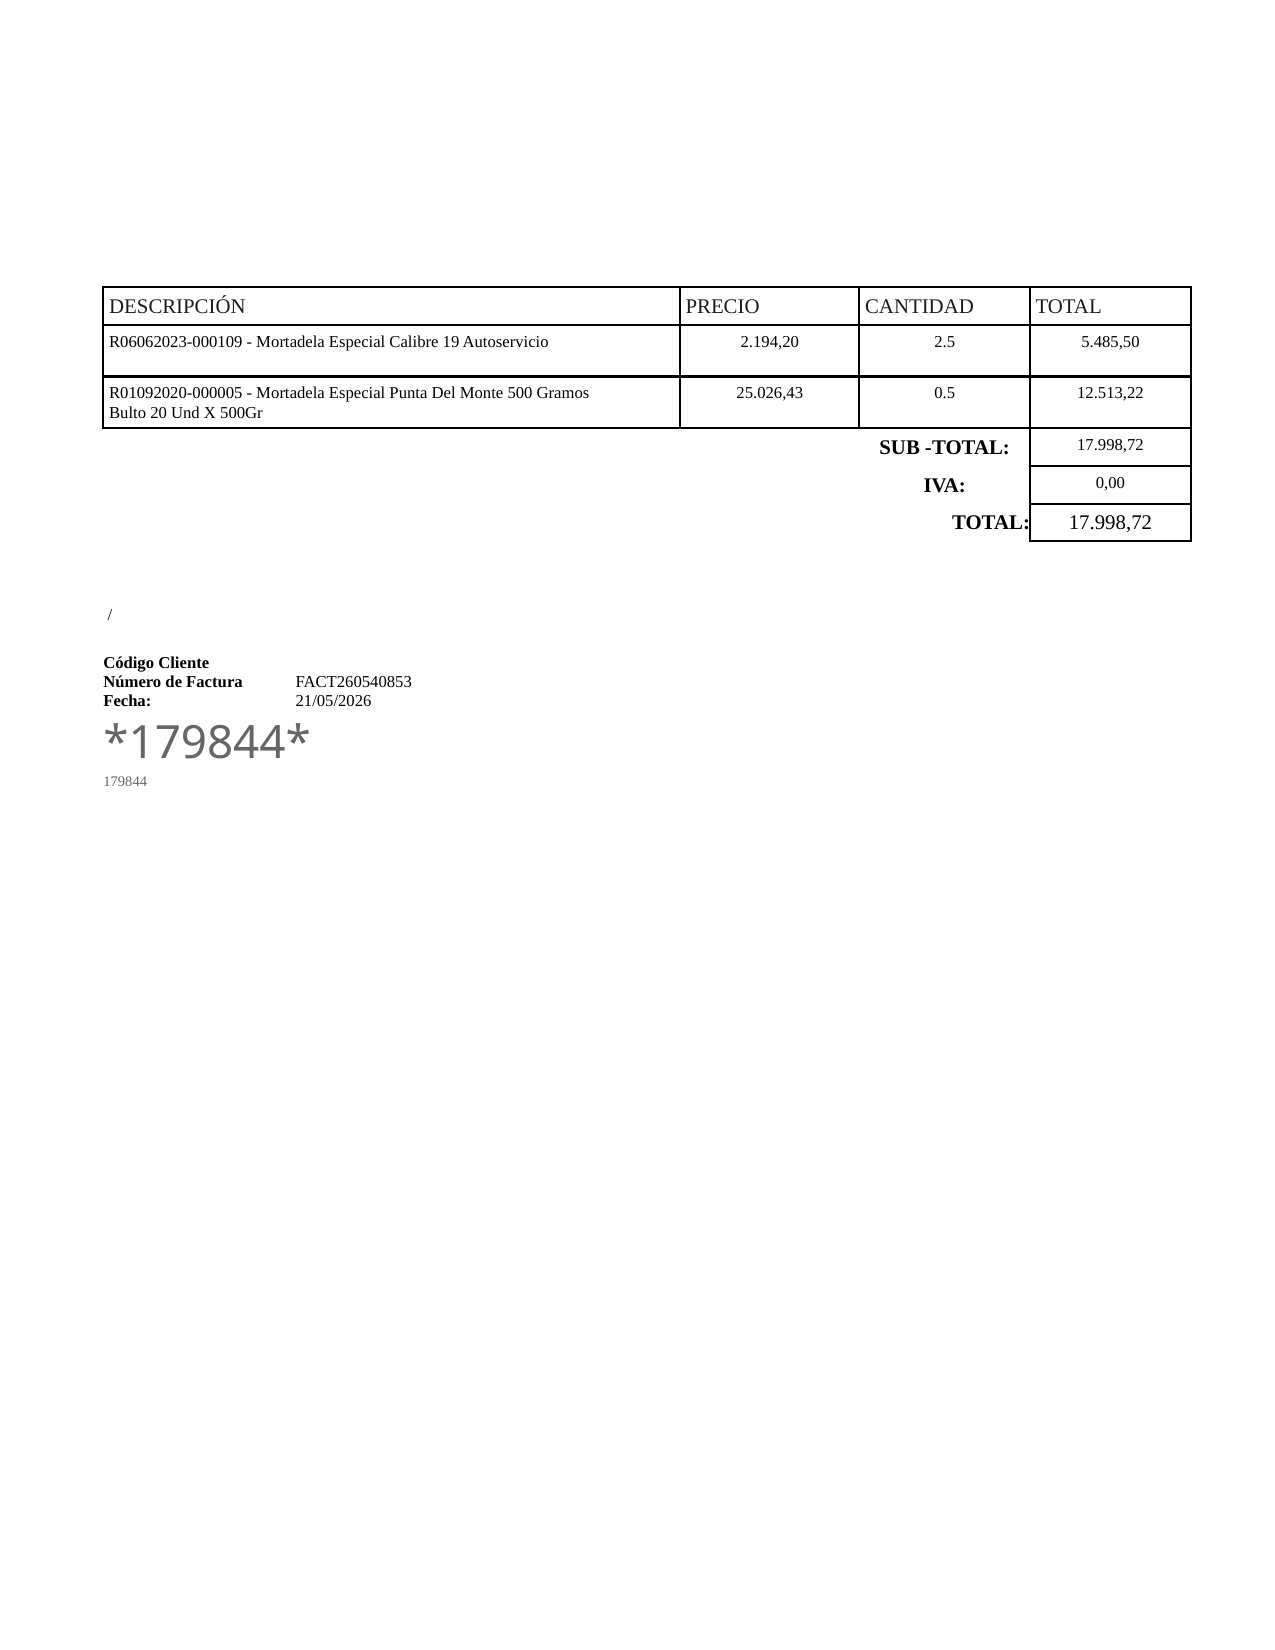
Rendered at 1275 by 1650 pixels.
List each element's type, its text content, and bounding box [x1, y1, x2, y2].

table_header CANTIDAD [860, 288, 1029, 323]
table_cell [103, 585, 858, 604]
table_cell 0,00 [1031, 467, 1190, 502]
table_cell Número de Factura [103, 672, 295, 691]
table_cell SUB -TOTAL: [859, 429, 1029, 465]
table_cell TOTAL: [859, 503, 1029, 540]
table_cell Fecha: [103, 691, 295, 710]
table_header DESCRIPCIÓN [104, 288, 679, 323]
table_cell FACT260540853 [295, 672, 517, 691]
table_cell R06062023-000109 - Mortadela Especial Calibre 19 Autoservicio [104, 326, 679, 375]
table_header Código Cliente [103, 653, 295, 672]
table_cell 21/05/2026 [295, 691, 517, 710]
text *179844* [103, 710, 1137, 772]
table_header [295, 653, 517, 672]
table_cell 2.194,20 [681, 326, 858, 375]
text 179844 [103, 772, 1137, 789]
table_cell 25.026,43 [681, 378, 858, 427]
table_header TOTAL [1031, 288, 1190, 323]
table_cell R01092020-000005 - Mortadela Especial Punta Del Monte 500 Gramos Bulto 20 Und X 500Gr [104, 378, 679, 427]
table_cell 17.998,72 [1031, 505, 1190, 540]
table_cell 17.998,72 [1031, 429, 1190, 465]
table_header PRECIO [681, 288, 858, 323]
table_cell / [103, 605, 858, 624]
table_cell 2.5 [860, 326, 1029, 375]
table_header [103, 542, 858, 566]
table_cell IVA: [859, 465, 1029, 502]
table_cell 5.485,50 [1031, 326, 1190, 375]
table_cell 0.5 [860, 378, 1029, 427]
table_cell [103, 429, 859, 540]
table_cell [103, 566, 858, 585]
table_cell 12.513,22 [1031, 378, 1190, 427]
